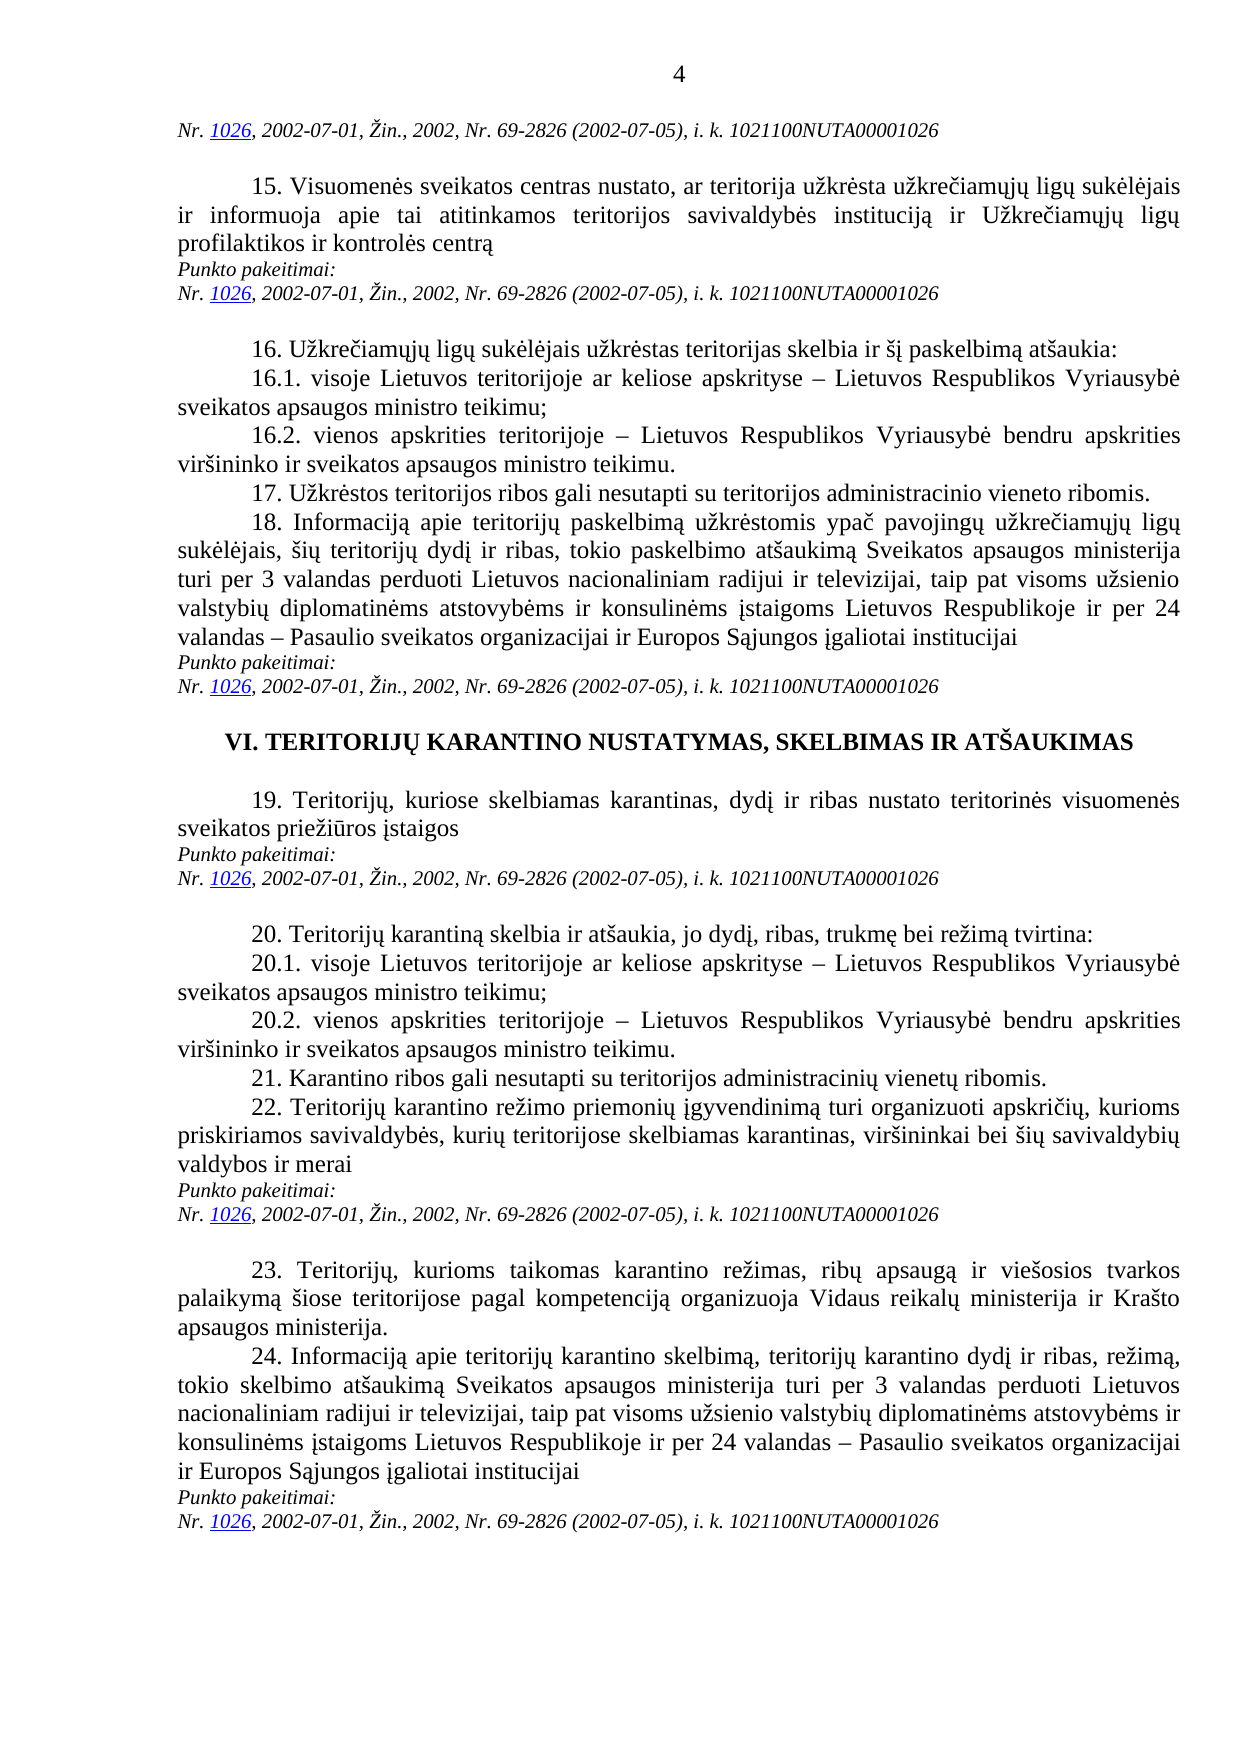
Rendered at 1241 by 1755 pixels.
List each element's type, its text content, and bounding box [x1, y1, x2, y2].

text Nr. 1026, 2002-07-01, Žin., 2002, Nr. 69-2826 (2002-07-05), i. k. 1021100NUTA00001026 [177, 674, 1181, 698]
text Punkto pakeitimai: [177, 650, 1181, 674]
text 23. Teritorijų, kurioms taikomas karantino režimas, ribų apsaugą ir viešosios tvarkos palaikymą šiose teritorijose pagal kompetenciją organizuoja Vidaus reikalų ministerija ir Krašto apsaugos ministerija. [177, 1255, 1181, 1341]
text Punkto pakeitimai: [177, 257, 1181, 281]
text Nr. 1026, 2002-07-01, Žin., 2002, Nr. 69-2826 (2002-07-05), i. k. 1021100NUTA00001026 [177, 281, 1181, 305]
text Punkto pakeitimai: [177, 1485, 1181, 1509]
text 18. Informaciją apie teritorijų paskelbimą užkrėstomis ypač pavojingų užkrečiamųjų ligų sukėlėjais, šių teritorijų dydį ir ribas, tokio paskelbimo atšaukimą Sveikatos apsaugos ministerija turi per 3 valandas perduoti Lietuvos nacionaliniam radijui ir televizijai, taip pat visoms užsienio valstybių diplomatinėms atstovybėms ir konsulinėms įstaigoms Lietuvos Respublikoje ir per 24 valandas – Pasaulio sveikatos organizacijai ir Europos Sąjungos įgaliotai institucijai [177, 507, 1181, 650]
text 20.1. visoje Lietuvos teritorijoje ar keliose apskrityse – Lietuvos Respublikos Vyriausybė sveikatos apsaugos ministro teikimu; [177, 948, 1181, 1005]
text 20.2. vienos apskrities teritorijoje – Lietuvos Respublikos Vyriausybė bendru apskrities viršininko ir sveikatos apsaugos ministro teikimu. [177, 1005, 1181, 1063]
text Nr. 1026, 2002-07-01, Žin., 2002, Nr. 69-2826 (2002-07-05), i. k. 1021100NUTA00001026 [177, 866, 1181, 890]
text 16. Užkrečiamųjų ligų sukėlėjais užkrėstas teritorijas skelbia ir šį paskelbimą atšaukia: [177, 334, 1181, 363]
text VI. Teritorijų karantino nustatymas, skelbimas ir atšaukimas [177, 727, 1181, 756]
text 15. Visuomenės sveikatos centras nustato, ar teritorija užkrėsta užkrečiamųjų ligų sukėlėjais ir informuoja apie tai atitinkamos teritorijos savivaldybės instituciją ir Užkrečiamųjų ligų profilaktikos ir kontrolės centrą [177, 171, 1181, 257]
text Nr. 1026, 2002-07-01, Žin., 2002, Nr. 69-2826 (2002-07-05), i. k. 1021100NUTA00001026 [177, 1509, 1181, 1533]
text 17. Užkrėstos teritorijos ribos gali nesutapti su teritorijos administracinio vieneto ribomis. [177, 478, 1181, 507]
text 20. Teritorijų karantiną skelbia ir atšaukia, jo dydį, ribas, trukmę bei režimą tvirtina: [177, 919, 1181, 948]
text 16.1. visoje Lietuvos teritorijoje ar keliose apskrityse – Lietuvos Respublikos Vyriausybė sveikatos apsaugos ministro teikimu; [177, 363, 1181, 420]
text 21. Karantino ribos gali nesutapti su teritorijos administracinių vienetų ribomis. [177, 1063, 1181, 1092]
text Nr. 1026, 2002-07-01, Žin., 2002, Nr. 69-2826 (2002-07-05), i. k. 1021100NUTA00001026 [177, 118, 1181, 142]
text 24. Informaciją apie teritorijų karantino skelbimą, teritorijų karantino dydį ir ribas, režimą, tokio skelbimo atšaukimą Sveikatos apsaugos ministerija turi per 3 valandas perduoti Lietuvos nacionaliniam radijui ir televizijai, taip pat visoms užsienio valstybių diplomatinėms atstovybėms ir konsulinėms įstaigoms Lietuvos Respublikoje ir per 24 valandas – Pasaulio sveikatos organizacijai ir Europos Sąjungos įgaliotai institucijai [177, 1341, 1181, 1485]
text 16.2. vienos apskrities teritorijoje – Lietuvos Respublikos Vyriausybė bendru apskrities viršininko ir sveikatos apsaugos ministro teikimu. [177, 420, 1181, 478]
text Nr. 1026, 2002-07-01, Žin., 2002, Nr. 69-2826 (2002-07-05), i. k. 1021100NUTA00001026 [177, 1202, 1181, 1226]
text 22. Teritorijų karantino režimo priemonių įgyvendinimą turi organizuoti apskričių, kurioms priskiriamos savivaldybės, kurių teritorijose skelbiamas karantinas, viršininkai bei šių savivaldybių valdybos ir merai [177, 1092, 1181, 1178]
text Punkto pakeitimai: [177, 842, 1181, 866]
text 19. Teritorijų, kuriose skelbiamas karantinas, dydį ir ribas nustato teritorinės visuomenės sveikatos priežiūros įstaigos [177, 785, 1181, 842]
text Punkto pakeitimai: [177, 1178, 1181, 1202]
